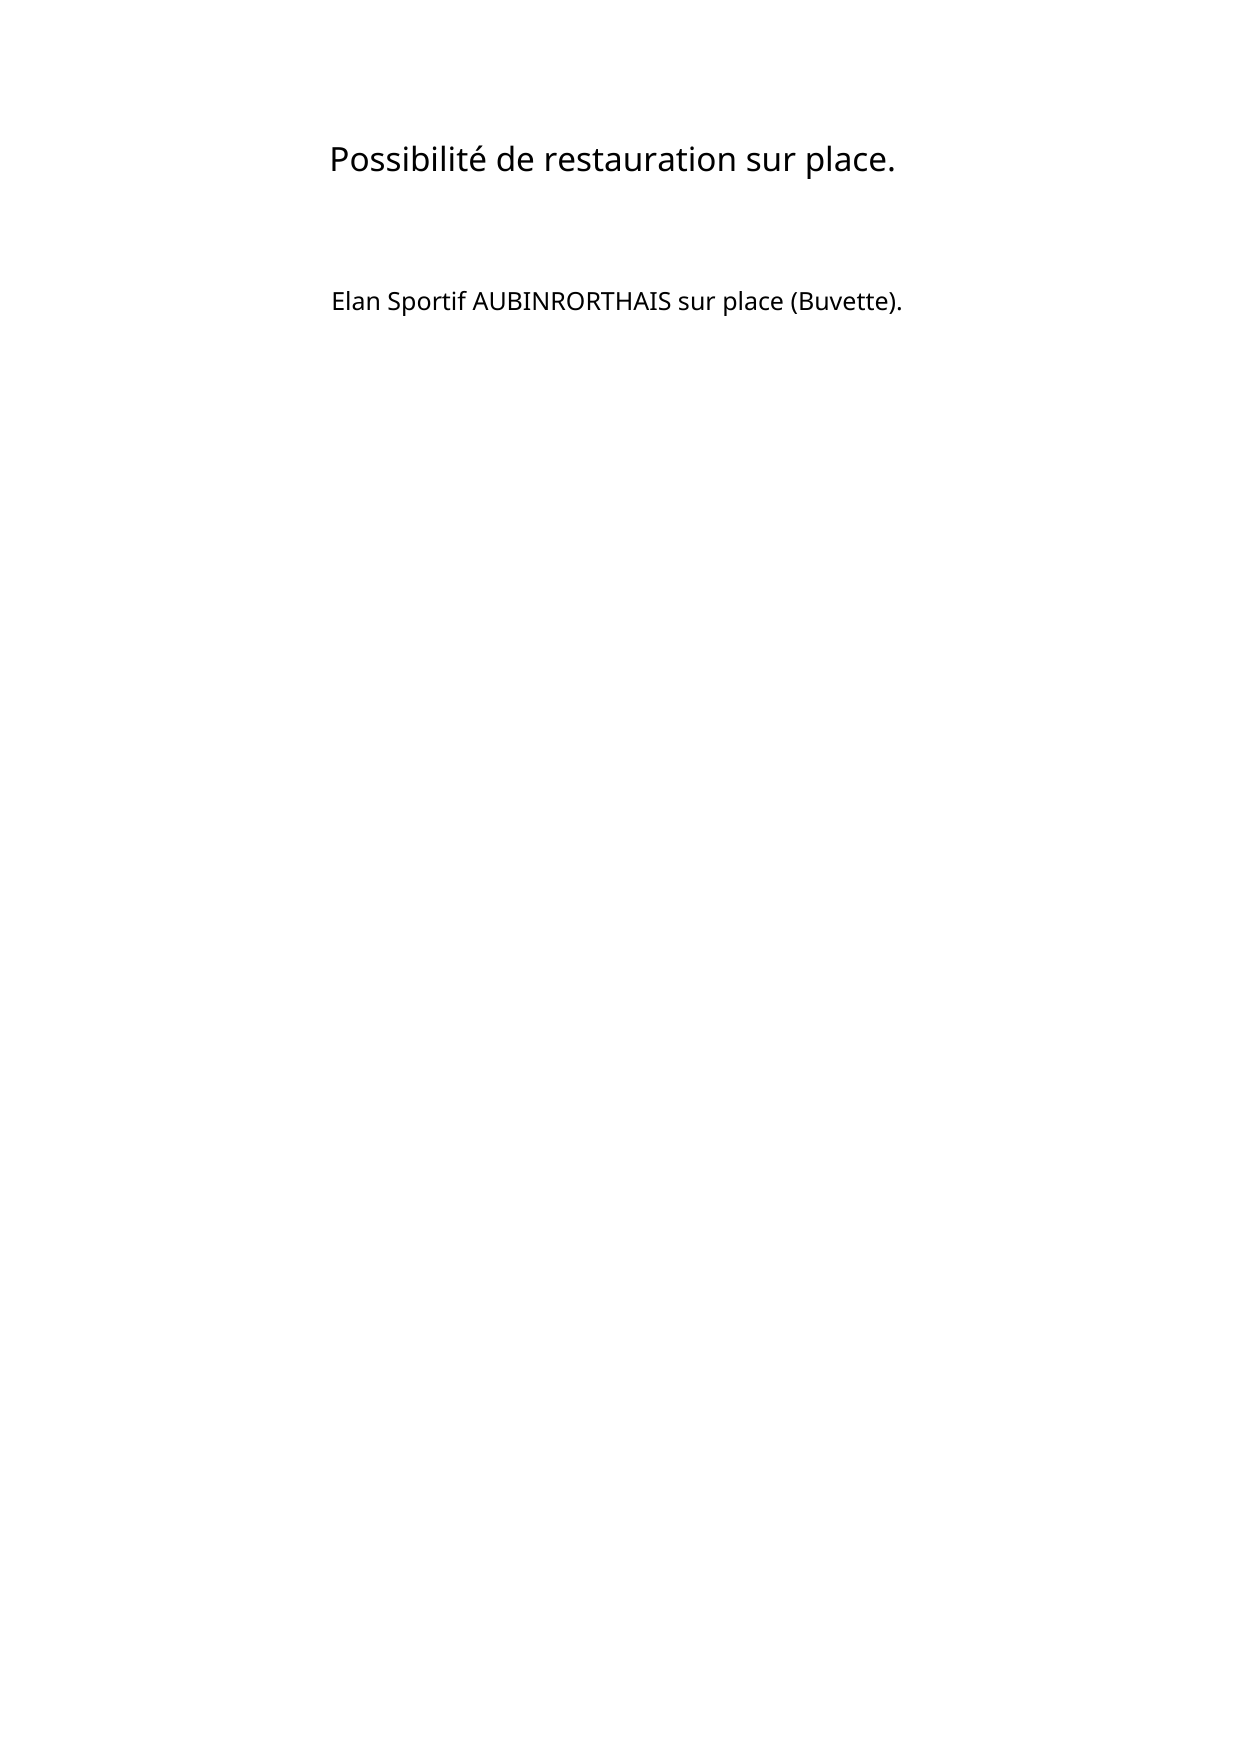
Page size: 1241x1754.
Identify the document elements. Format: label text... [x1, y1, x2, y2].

text Elan Sportif AUBINRORTHAIS sur place (Buvette). [78, 284, 1156, 318]
text Possibilité de restauration sur place. [78, 136, 1156, 181]
